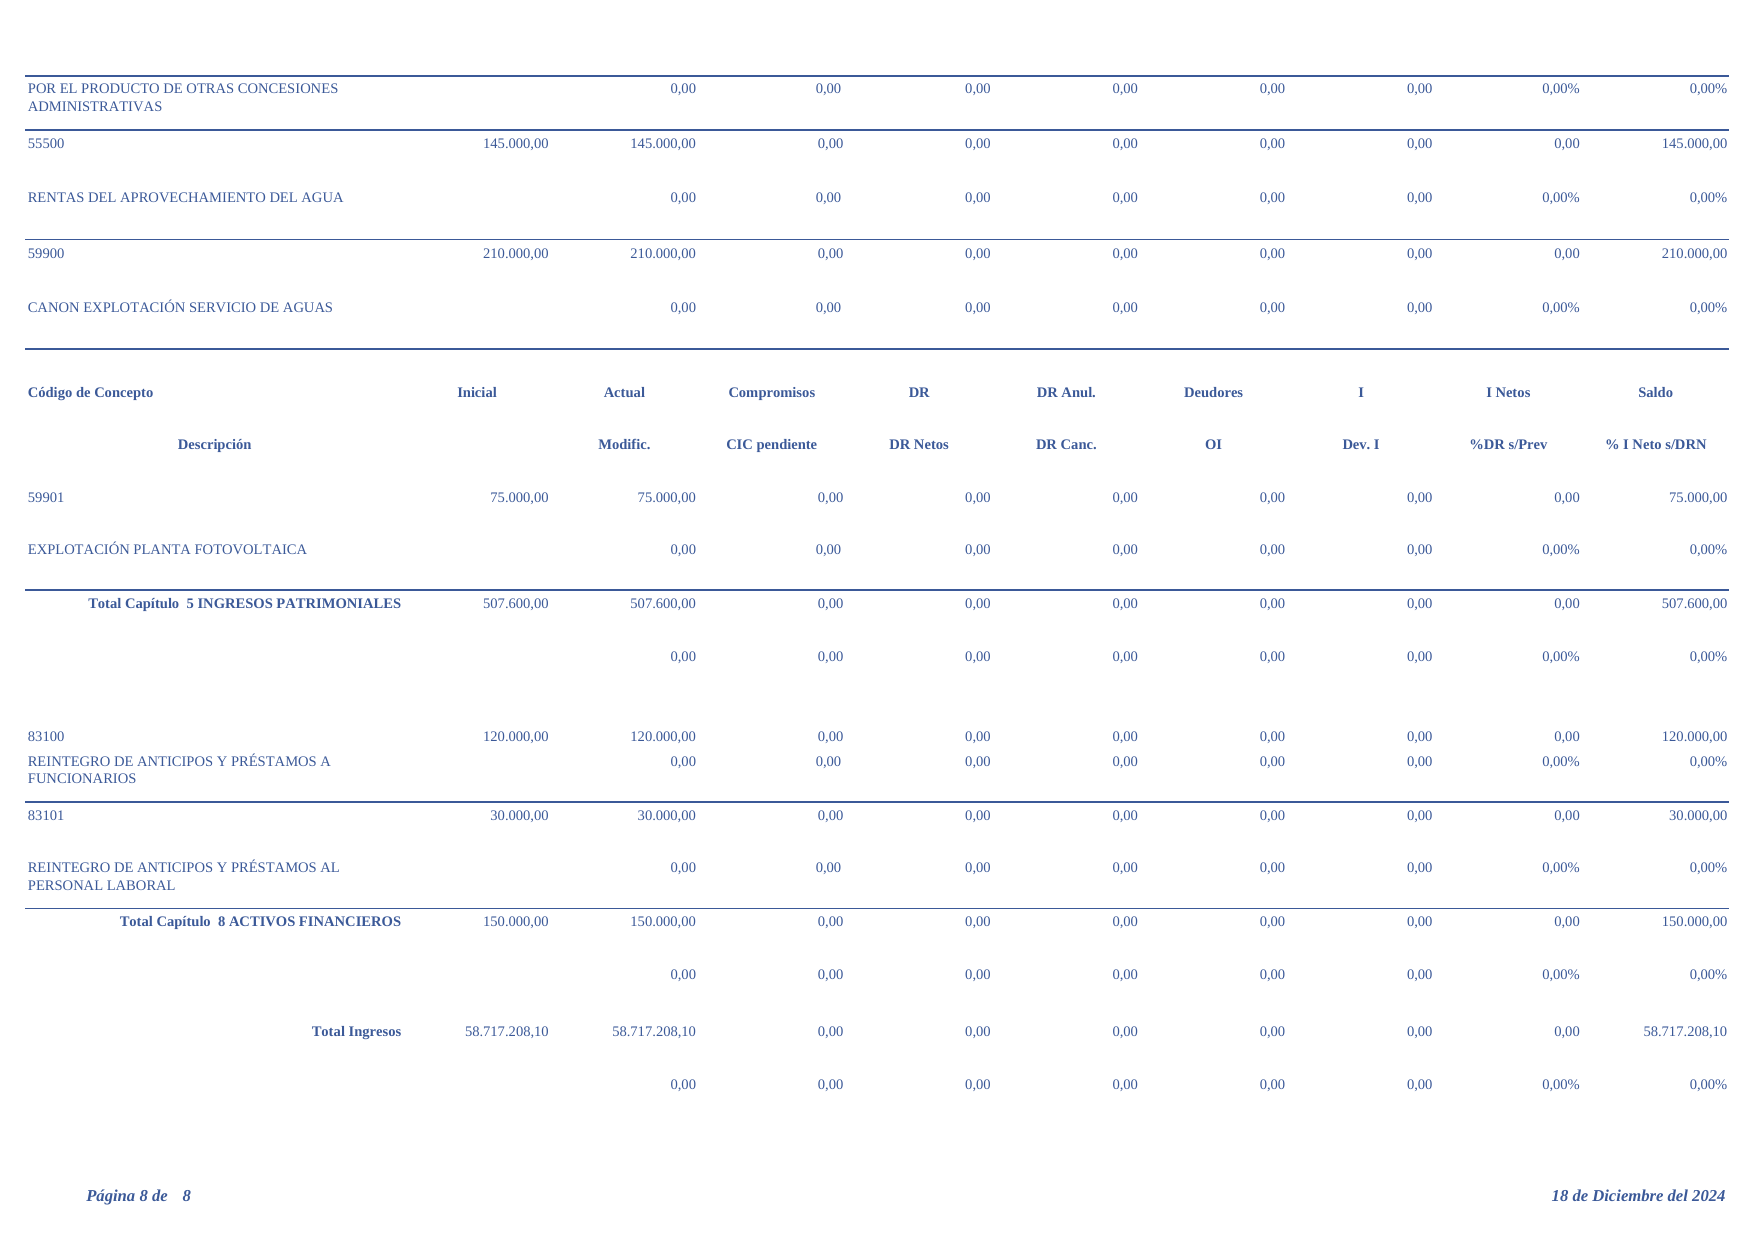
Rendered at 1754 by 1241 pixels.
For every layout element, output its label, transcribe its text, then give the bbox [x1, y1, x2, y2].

table_header DR Anul. [1036, 379, 1112, 432]
table_cell [1036, 294, 1112, 348]
table_cell 0,00 [726, 240, 889, 294]
table_cell [1342, 591, 1407, 643]
table_cell 145.000,00 [598, 131, 726, 184]
table_cell Total Ingresos [25, 1019, 457, 1071]
table_header DR [889, 379, 965, 432]
table_cell [1342, 644, 1407, 696]
table_cell 0,00 [1260, 484, 1342, 537]
table_cell 210.000,00 [1605, 240, 1729, 294]
table_cell 150.000,00 [598, 909, 726, 962]
table_cell 0,00 [598, 77, 726, 129]
table_cell 0,00 [726, 537, 889, 589]
table_cell 0,00 [726, 644, 889, 696]
table_cell 75.000,00 [1605, 484, 1729, 537]
table_cell [1342, 803, 1407, 855]
table_header Código de Concepto [25, 379, 457, 432]
table_cell 0,00 [726, 294, 889, 348]
table_cell 0,00 [1407, 909, 1469, 962]
table_cell 0,00 [965, 644, 1036, 696]
table_cell 0,00% [1605, 1071, 1729, 1124]
table_cell [889, 962, 965, 1019]
table_cell 30.000,00 [598, 803, 726, 855]
table_cell [889, 696, 965, 748]
table_cell 0,00 [726, 749, 889, 801]
table_header [1260, 379, 1342, 432]
table_cell 0,00% [1469, 294, 1605, 348]
table_cell 0,00 [1407, 131, 1469, 184]
table_cell 0,00 [1260, 909, 1342, 962]
table_cell % I Neto s/DRN [1605, 432, 1729, 484]
table_cell 0,00 [1407, 644, 1469, 696]
table_cell 0,00 [1469, 484, 1605, 537]
table_cell [1036, 185, 1112, 238]
table_cell 0,00 [965, 1019, 1036, 1071]
table_cell POR EL PRODUCTO DE OTRAS CONCESIONES ADMINISTRATIVAS [25, 77, 457, 129]
table_cell 0,00 [1260, 591, 1342, 643]
table_cell 210.000,00 [457, 240, 598, 294]
table_cell 145.000,00 [457, 131, 598, 184]
table_cell [1036, 1019, 1112, 1071]
table_cell [1184, 240, 1259, 294]
table_cell [457, 294, 598, 348]
table_cell 0,00 [1469, 909, 1605, 962]
table_cell 0,00 [1112, 77, 1184, 129]
table_cell 0,00 [965, 1071, 1036, 1124]
table_cell [889, 855, 965, 907]
table_cell [457, 855, 598, 907]
table_cell [965, 432, 1036, 484]
table_cell 0,00 [1112, 1019, 1184, 1071]
table_cell 0,00 [1112, 537, 1184, 589]
table_cell [889, 591, 965, 643]
table_cell 0,00 [1469, 591, 1605, 643]
table_cell [1184, 1019, 1259, 1071]
table_cell 0,00 [1112, 591, 1184, 643]
table_cell [1342, 537, 1407, 589]
table_cell [1184, 185, 1259, 238]
table_cell 0,00 [1112, 962, 1184, 1019]
table_cell CANON EXPLOTACIÓN SERVICIO DE AGUAS [25, 294, 457, 348]
table_cell [1184, 644, 1259, 696]
table_cell Total Capítulo 5 INGRESOS PATRIMONIALES [25, 591, 457, 643]
table_cell 0,00 [726, 803, 889, 855]
table_cell 0,00 [598, 855, 726, 907]
table_cell DR Netos [889, 432, 965, 484]
table_cell 120.000,00 [457, 696, 598, 748]
table_cell 0,00% [1469, 749, 1605, 801]
table_cell [1184, 909, 1259, 962]
table_cell [1184, 537, 1259, 589]
table_cell 0,00 [965, 77, 1036, 129]
table_cell [1036, 644, 1112, 696]
table_cell 59900 [25, 240, 457, 294]
table_cell 0,00 [1112, 185, 1184, 238]
table_cell 0,00 [1112, 749, 1184, 801]
table_cell 0,00 [1469, 803, 1605, 855]
table_cell 0,00 [1260, 962, 1342, 1019]
table_cell [1036, 131, 1112, 184]
table_cell 0,00 [1469, 131, 1605, 184]
table_cell 0,00 [1260, 1071, 1342, 1124]
table_cell 0,00 [965, 591, 1036, 643]
table_cell 75.000,00 [598, 484, 726, 537]
table_cell [457, 185, 598, 238]
table_cell [1036, 240, 1112, 294]
table_header Compromisos [726, 379, 889, 432]
table_cell 0,00 [1112, 131, 1184, 184]
table_cell 0,00 [1260, 240, 1342, 294]
table_cell 0,00 [726, 591, 889, 643]
table_cell [889, 185, 965, 238]
table_cell 0,00 [1407, 855, 1469, 907]
table_cell [889, 537, 965, 589]
table_cell Dev. I [1342, 432, 1407, 484]
table_cell 0,00 [965, 749, 1036, 801]
table_cell 0,00% [1469, 537, 1605, 589]
table_cell 0,00 [598, 185, 726, 238]
table_cell [25, 644, 457, 696]
table_cell [889, 484, 965, 537]
table_cell 0,00% [1469, 185, 1605, 238]
table_cell 0,00 [965, 803, 1036, 855]
table_cell [457, 644, 598, 696]
table_cell 0,00 [1260, 537, 1342, 589]
table_cell 0,00 [965, 696, 1036, 748]
table_cell REINTEGRO DE ANTICIPOS Y PRÉSTAMOS A FUNCIONARIOS [25, 749, 457, 801]
table_cell 30.000,00 [1605, 803, 1729, 855]
table_cell 0,00 [965, 484, 1036, 537]
table_cell [25, 962, 457, 1019]
table_cell 30.000,00 [457, 803, 598, 855]
table_cell 0,00 [726, 962, 889, 1019]
table_cell Descripción [25, 432, 457, 484]
table_cell 150.000,00 [1605, 909, 1729, 962]
table_cell 0,00 [1260, 185, 1342, 238]
table_cell [1184, 484, 1259, 537]
table_cell 0,00 [1112, 294, 1184, 348]
table_cell [25, 1071, 457, 1124]
table_cell [1342, 77, 1407, 129]
table_cell 0,00% [1605, 644, 1729, 696]
table_cell 0,00 [965, 855, 1036, 907]
table_cell 0,00 [598, 294, 726, 348]
table_cell [1184, 749, 1259, 801]
table_cell 0,00 [1407, 240, 1469, 294]
table_cell Modific. [598, 432, 726, 484]
table_cell [889, 1019, 965, 1071]
table_cell 0,00 [1260, 294, 1342, 348]
table_header Inicial [457, 379, 598, 432]
table_cell 0,00 [1469, 240, 1605, 294]
table_cell [1036, 1071, 1112, 1124]
table_cell 507.600,00 [598, 591, 726, 643]
table_cell [457, 537, 598, 589]
table_cell 0,00% [1605, 294, 1729, 348]
table_cell 55500 [25, 131, 457, 184]
table_cell [889, 644, 965, 696]
table_cell [1036, 909, 1112, 962]
table_cell [1342, 962, 1407, 1019]
table_cell 0,00 [1407, 696, 1469, 748]
table_cell 0,00% [1605, 537, 1729, 589]
table_cell [889, 749, 965, 801]
table_cell 0,00 [1260, 131, 1342, 184]
table_cell REINTEGRO DE ANTICIPOS Y PRÉSTAMOS AL PERSONAL LABORAL [25, 855, 457, 907]
table_cell 507.600,00 [1605, 591, 1729, 643]
table_cell 0,00 [1407, 77, 1469, 129]
table_cell [1184, 294, 1259, 348]
table_cell 0,00 [1407, 484, 1469, 537]
table_cell 0,00 [1407, 591, 1469, 643]
table_cell 0,00 [1112, 909, 1184, 962]
table_cell %DR s/Prev [1469, 432, 1605, 484]
table_cell [1342, 749, 1407, 801]
table_cell 0,00 [726, 484, 889, 537]
table_cell 0,00 [1260, 855, 1342, 907]
table_cell 0,00 [965, 962, 1036, 1019]
table_cell 83101 [25, 803, 457, 855]
table_cell 58.717.208,10 [457, 1019, 598, 1071]
table_cell 0,00 [1407, 1071, 1469, 1124]
table_header Actual [598, 379, 726, 432]
table_cell DR Canc. [1036, 432, 1112, 484]
table_header Deudores [1184, 379, 1259, 432]
table_cell [1342, 909, 1407, 962]
table_cell 0,00 [1407, 537, 1469, 589]
table_cell [1112, 432, 1184, 484]
table_cell RENTAS DEL APROVECHAMIENTO DEL AGUA [25, 185, 457, 238]
table_cell [1036, 696, 1112, 748]
table_header [1407, 379, 1469, 432]
table_cell 0,00 [598, 644, 726, 696]
table_cell [1342, 855, 1407, 907]
table_cell [1184, 131, 1259, 184]
table_cell [1036, 855, 1112, 907]
table_cell 0,00 [1407, 185, 1469, 238]
table_cell 0,00 [965, 294, 1036, 348]
table_cell [1342, 484, 1407, 537]
table_cell 0,00 [726, 1071, 889, 1124]
table_cell 0,00% [1469, 644, 1605, 696]
table_cell [1342, 240, 1407, 294]
table_cell 0,00 [1112, 696, 1184, 748]
table_cell 58.717.208,10 [1605, 1019, 1729, 1071]
table_cell 0,00 [965, 909, 1036, 962]
table_cell 0,00 [1260, 644, 1342, 696]
table_header [965, 379, 1036, 432]
table_cell [1342, 131, 1407, 184]
table_cell 0,00 [726, 696, 889, 748]
table_cell 0,00% [1469, 855, 1605, 907]
table_cell 0,00 [1260, 77, 1342, 129]
table_cell 0,00 [965, 537, 1036, 589]
table_cell 0,00 [726, 131, 889, 184]
table_cell [1036, 962, 1112, 1019]
table_cell [889, 1071, 965, 1124]
table_cell 59901 [25, 484, 457, 537]
table_cell [457, 962, 598, 1019]
table_cell [889, 77, 965, 129]
table_cell [889, 909, 965, 962]
table_cell 0,00% [1605, 185, 1729, 238]
table_cell 145.000,00 [1605, 131, 1729, 184]
table_cell 0,00 [1407, 962, 1469, 1019]
table_cell 0,00 [1112, 803, 1184, 855]
table_cell 0,00 [598, 537, 726, 589]
table_cell [1342, 294, 1407, 348]
table_cell [1342, 1071, 1407, 1124]
table_header Saldo [1605, 379, 1729, 432]
table_cell [1184, 1071, 1259, 1124]
table_cell [1184, 696, 1259, 748]
table_cell 0,00 [1112, 1071, 1184, 1124]
table_cell 0,00% [1605, 749, 1729, 801]
table_cell 0,00% [1469, 77, 1605, 129]
table_cell 0,00 [1407, 803, 1469, 855]
table_cell 0,00% [1605, 855, 1729, 907]
table_cell [1342, 185, 1407, 238]
table_cell 0,00 [1469, 696, 1605, 748]
table_cell 0,00 [1112, 240, 1184, 294]
table_cell Total Capítulo 8 ACTIVOS FINANCIEROS [25, 909, 457, 962]
table_cell 0,00 [598, 749, 726, 801]
table_cell 0,00 [1407, 1019, 1469, 1071]
table_cell 120.000,00 [598, 696, 726, 748]
table_cell 0,00 [1260, 696, 1342, 748]
table_cell 0,00% [1469, 1071, 1605, 1124]
table_cell 0,00 [1260, 749, 1342, 801]
table_cell EXPLOTACIÓN PLANTA FOTOVOLTAICA [25, 537, 457, 589]
table_cell [1036, 803, 1112, 855]
table_cell 0,00 [965, 185, 1036, 238]
table_cell 0,00 [726, 77, 889, 129]
table_cell [1036, 749, 1112, 801]
table_cell 150.000,00 [457, 909, 598, 962]
table_cell [1036, 77, 1112, 129]
table_cell [457, 749, 598, 801]
table_cell 83100 [25, 696, 457, 748]
table_cell [1342, 1019, 1407, 1071]
table_cell [1260, 432, 1342, 484]
table_cell 0,00 [726, 185, 889, 238]
table_header I [1342, 379, 1407, 432]
table_cell 0,00 [726, 1019, 889, 1071]
table_cell 0,00% [1605, 77, 1729, 129]
table_cell [1036, 484, 1112, 537]
table_cell 210.000,00 [598, 240, 726, 294]
table_cell [1184, 962, 1259, 1019]
table_cell 0,00 [1407, 294, 1469, 348]
table_cell [889, 240, 965, 294]
table_cell 58.717.208,10 [598, 1019, 726, 1071]
table_cell [457, 432, 598, 484]
table_cell 0,00 [1112, 484, 1184, 537]
table_cell 0,00% [1469, 962, 1605, 1019]
table_cell [889, 131, 965, 184]
table_cell 0,00 [965, 240, 1036, 294]
table_cell [889, 803, 965, 855]
table_cell [1184, 803, 1259, 855]
table_cell [889, 294, 965, 348]
table_cell [457, 77, 598, 129]
table_cell 507.600,00 [457, 591, 598, 643]
table_cell 75.000,00 [457, 484, 598, 537]
table_cell [1184, 591, 1259, 643]
table_cell CIC pendiente [726, 432, 889, 484]
table_cell 0,00 [1469, 1019, 1605, 1071]
table_cell 0,00% [1605, 962, 1729, 1019]
table_cell 0,00 [1260, 803, 1342, 855]
table_cell 0,00 [726, 909, 889, 962]
table_cell [1036, 591, 1112, 643]
table_cell 0,00 [965, 131, 1036, 184]
table_header I Netos [1469, 379, 1605, 432]
table_cell [457, 1071, 598, 1124]
table_header [1112, 379, 1184, 432]
table_cell 0,00 [1112, 644, 1184, 696]
table_cell 120.000,00 [1605, 696, 1729, 748]
table_cell 0,00 [598, 962, 726, 1019]
table_cell 0,00 [598, 1071, 726, 1124]
table_cell [1036, 537, 1112, 589]
table_cell [1342, 696, 1407, 748]
table_cell [1184, 77, 1259, 129]
table_cell [1407, 432, 1469, 484]
table_cell OI [1184, 432, 1259, 484]
table_cell [1184, 855, 1259, 907]
table_cell 0,00 [726, 855, 889, 907]
table_cell 0,00 [1112, 855, 1184, 907]
table_cell 0,00 [1260, 1019, 1342, 1071]
table_cell 0,00 [1407, 749, 1469, 801]
